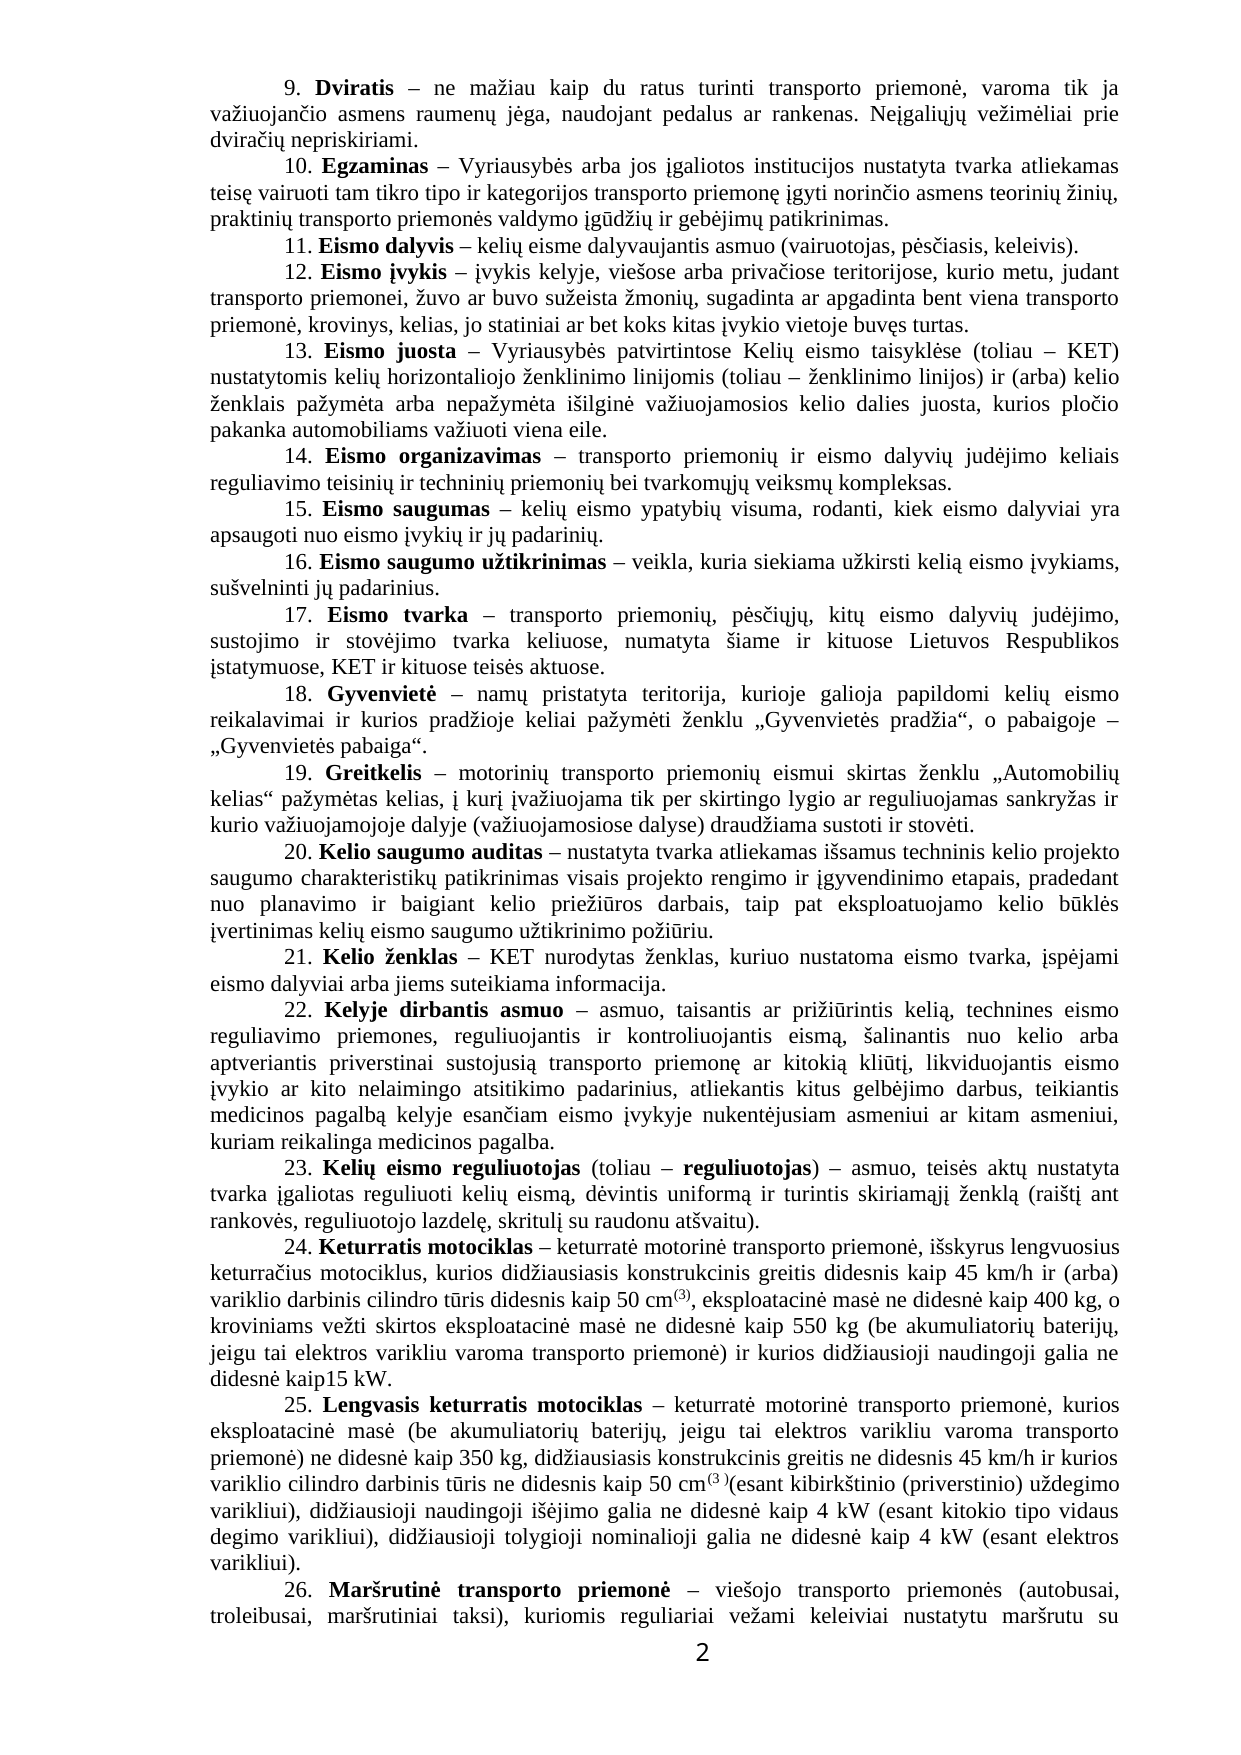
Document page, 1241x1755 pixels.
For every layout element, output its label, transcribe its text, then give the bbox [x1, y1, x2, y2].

text 18. Gyvenvietė – namų pristatyta teritorija, kurioje galioja papildomi kelių eismo reikalavimai ir kurios pradžioje keliai pažymėti ženklu „Gyvenvietės pradžia“, o pabaigoje – „Gyvenvietės pabaiga“. [210, 680, 1120, 759]
text 25. Lengvasis keturratis motociklas – keturratė motorinė transporto priemonė, kurios eksploatacinė masė (be akumuliatorių baterijų, jeigu tai elektros varikliu varoma transporto priemonė) ne didesnė kaip 350 kg, didžiausiasis konstrukcinis greitis ne didesnis 45 km/h ir kurios variklio cilindro darbinis tūris ne didesnis kaip 50 cm(3 )(esant kibirkštinio (priverstinio) uždegimo varikliui), didžiausioji naudingoji išėjimo galia ne didesnė kaip 4 kW (esant kitokio tipo vidaus degimo varikliui), didžiausioji tolygioji nominalioji galia ne didesnė kaip 4 kW (esant elektros varikliui). [210, 1391, 1120, 1576]
text 13. Eismo juosta – Vyriausybės patvirtintose Kelių eismo taisyklėse (toliau – KET) nustatytomis kelių horizontaliojo ženklinimo linijomis (toliau – ženklinimo linijos) ir (arba) kelio ženklais pažymėta arba nepažymėta išilginė važiuojamosios kelio dalies juosta, kurios pločio pakanka automobiliams važiuoti viena eile. [210, 337, 1120, 442]
text 24. Keturratis motociklas – keturratė motorinė transporto priemonė, išskyrus lengvuosius keturračius motociklus, kurios didžiausiasis konstrukcinis greitis didesnis kaip 45 km/h ir (arba) variklio darbinis cilindro tūris didesnis kaip 50 cm(3), eksploatacinė masė ne didesnė kaip 400 kg, o kroviniams vežti skirtos eksploatacinė masė ne didesnė kaip 550 kg (be akumuliatorių baterijų, jeigu tai elektros varikliu varoma transporto priemonė) ir kurios didžiausioji naudingoji galia ne didesnė kaip15 kW. [210, 1233, 1120, 1391]
text 23. Kelių eismo reguliuotojas (toliau – reguliuotojas) – asmuo, teisės aktų nustatyta tvarka įgaliotas reguliuoti kelių eismą, dėvintis uniformą ir turintis skiriamąjį ženklą (raištį ant rankovės, reguliuotojo lazdelę, skritulį su raudonu atšvaitu). [210, 1154, 1120, 1233]
text 14. Eismo organizavimas – transporto priemonių ir eismo dalyvių judėjimo keliais reguliavimo teisinių ir techninių priemonių bei tvarkomųjų veiksmų kompleksas. [210, 442, 1120, 495]
text 9. Dviratis – ne mažiau kaip du ratus turinti transporto priemonė, varoma tik ja važiuojančio asmens raumenų jėga, naudojant pedalus ar rankenas. Neįgaliųjų vežimėliai prie dviračių nepriskiriami. [210, 73, 1120, 153]
text 10. Egzaminas – Vyriausybės arba jos įgaliotos institucijos nustatyta tvarka atliekamas teisę vairuoti tam tikro tipo ir kategorijos transporto priemonę įgyti norinčio asmens teorinių žinių, praktinių transporto priemonės valdymo įgūdžių ir gebėjimų patikrinimas. [210, 153, 1120, 232]
text 15. Eismo saugumas – kelių eismo ypatybių visuma, rodanti, kiek eismo dalyviai yra apsaugoti nuo eismo įvykių ir jų padarinių. [210, 495, 1120, 548]
text 19. Greitkelis – motorinių transporto priemonių eismui skirtas ženklu „Automobilių kelias“ pažymėtas kelias, į kurį įvažiuojama tik per skirtingo lygio ar reguliuojamas sankryžas ir kurio važiuojamojoje dalyje (važiuojamosiose dalyse) draudžiama sustoti ir stovėti. [210, 759, 1120, 838]
text 12. Eismo įvykis – įvykis kelyje, viešose arba privačiose teritorijose, kurio metu, judant transporto priemonei, žuvo ar buvo sužeista žmonių, sugadinta ar apgadinta bent viena transporto priemonė, krovinys, kelias, jo statiniai ar bet koks kitas įvykio vietoje buvęs turtas. [210, 258, 1120, 337]
text 21. Kelio ženklas – KET nurodytas ženklas, kuriuo nustatoma eismo tvarka, įspėjami eismo dalyviai arba jiems suteikiama informacija. [210, 943, 1120, 996]
text 26. Maršrutinė transporto priemonė – viešojo transporto priemonės (autobusai, troleibusai, maršrutiniai taksi), kuriomis reguliariai vežami keleiviai nustatytu maršrutu su [210, 1576, 1120, 1628]
text 16. Eismo saugumo užtikrinimas – veikla, kuria siekiama užkirsti kelią eismo įvykiams, sušvelninti jų padarinius. [210, 548, 1120, 601]
text 22. Kelyje dirbantis asmuo – asmuo, taisantis ar prižiūrintis kelią, technines eismo reguliavimo priemones, reguliuojantis ir kontroliuojantis eismą, šalinantis nuo kelio arba aptveriantis priverstinai sustojusią transporto priemonę ar kitokią kliūtį, likviduojantis eismo įvykio ar kito nelaimingo atsitikimo padarinius, atliekantis kitus gelbėjimo darbus, teikiantis medicinos pagalbą kelyje esančiam eismo įvykyje nukentėjusiam asmeniui ar kitam asmeniui, kuriam reikalinga medicinos pagalba. [210, 996, 1120, 1154]
text 20. Kelio saugumo auditas – nustatyta tvarka atliekamas išsamus techninis kelio projekto saugumo charakteristikų patikrinimas visais projekto rengimo ir įgyvendinimo etapais, pradedant nuo planavimo ir baigiant kelio priežiūros darbais, taip pat eksploatuojamo kelio būklės įvertinimas kelių eismo saugumo užtikrinimo požiūriu. [210, 838, 1120, 943]
text 11. Eismo dalyvis – kelių eisme dalyvaujantis asmuo (vairuotojas, pėsčiasis, keleivis). [210, 232, 1120, 258]
text 17. Eismo tvarka – transporto priemonių, pėsčiųjų, kitų eismo dalyvių judėjimo, sustojimo ir stovėjimo tvarka keliuose, numatyta šiame ir kituose Lietuvos Respublikos įstatymuose, KET ir kituose teisės aktuose. [210, 601, 1120, 680]
